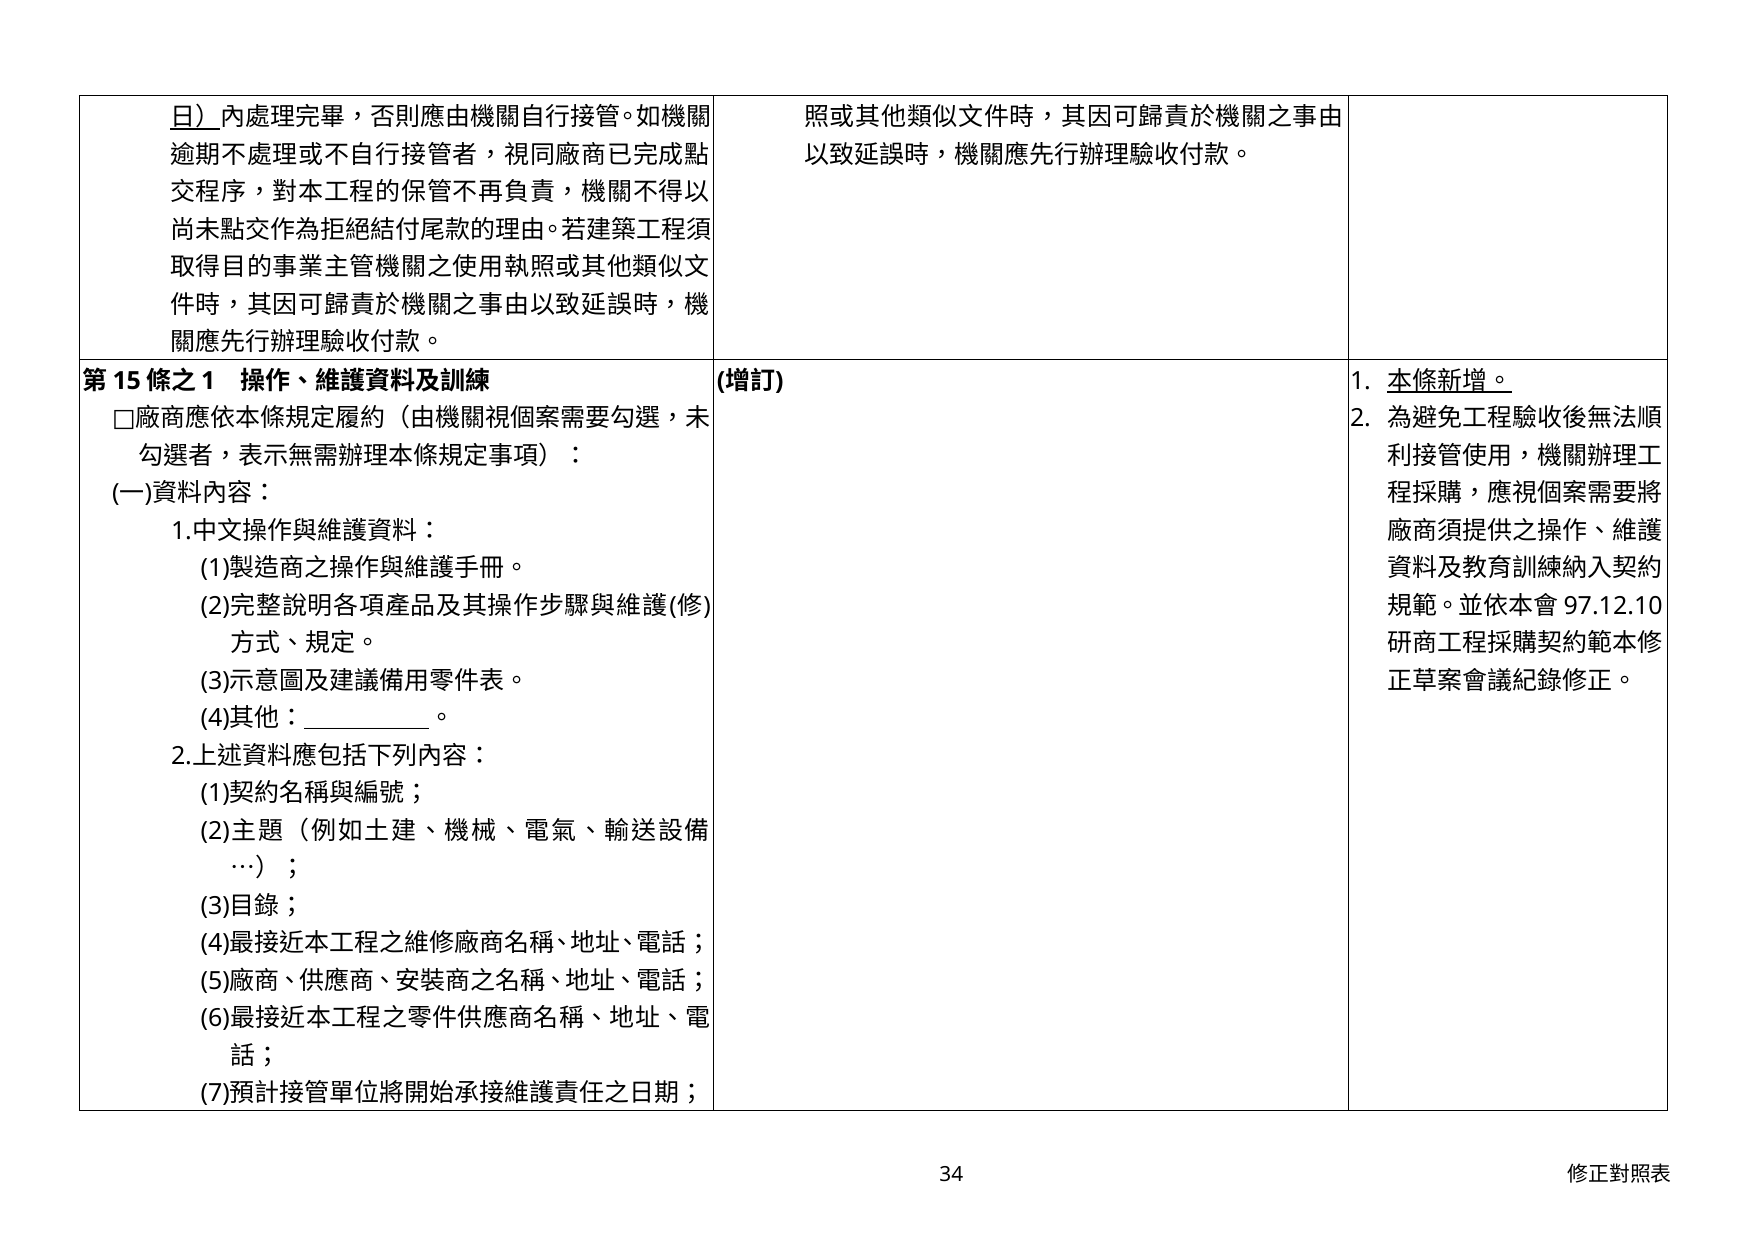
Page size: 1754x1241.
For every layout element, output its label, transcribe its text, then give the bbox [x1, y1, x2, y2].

table_cell 第1款未修正。 依採購法施行細則第92條第1項規定。 參考FIDIC 9.2【延誤的檢驗】、10.3【對竣工檢驗的干擾】增訂延誤檢驗的後果。 營造業法第41條規定，勘驗、查驗或驗收工程時，專任工程人員及工地主任應在場說明，否則機關應不予勘驗、查驗或驗收。 同上。 第3款、第4款未修正。 參考FIDIC 9.3【重新檢驗】修正。 第6款、第7款未修正。 依採購法施行細則第99條規定修正文字。 先行使用部分之操作維護所需費用，除契約另有規定外，由機關負擔。 機關宜於招標前確定接管單位，以利驗收後之營運維護。 第10款至第12款未修正。 [1349, 96, 1667, 359]
table_cell 日）內處理完畢，否則應由機關自行接管。如機關逾期不處理或不自行接管者，視同廠商已完成點交程序，對本工程的保管不再負責，機關不得以尚未點交作為拒絕結付尾款的理由。若建築工程須取得目的事業主管機關之使用執照或其他類似文件時，其因可歸責於機關之事由以致延誤時，機關應先行辦理驗收付款。 [80, 96, 713, 359]
table_cell 本條新增。 為避免工程驗收後無法順利接管使用，機關辦理工程採購，應視個案需要將廠商須提供之操作、維護資料及教育訓練納入契約規範。並依本會97.12.10研商工程採購契約範本修正草案會議紀錄修正。 [1349, 360, 1667, 1110]
table_cell 第15條之1 操作、維護資料及訓練 □廠商應依本條規定履約（由機關視個案需要勾選，未勾選者，表示無需辦理本條規定事項）： (一)資料內容： 1.中文操作與維護資料： (1)製造商之操作與維護手冊。 (2)完整說明各項產品及其操作步驟與維護(修)方式、規定。 (3)示意圖及建議備用零件表。 (4)其他：＿＿＿＿＿。 2.上述資料應包括下列內容： (1)契約名稱與編號； (2)主題（例如土建、機械、電氣、輸送設備…）； (3)目錄； (4)最接近本工程之維修廠商名稱、地址、電話； (5)廠商、供應商、安裝商之名稱、地址、電話； (6)最接近本工程之零件供應商名稱、地址、電話； (7)預計接管單位將開始承接維護責任之日期； [80, 360, 713, 1110]
table_cell (增訂) [714, 360, 1348, 1110]
table_cell 照或其他類似文件時，其因可歸責於機關之事由以致延誤時，機關應先行辦理驗收付款。 [714, 96, 1348, 359]
